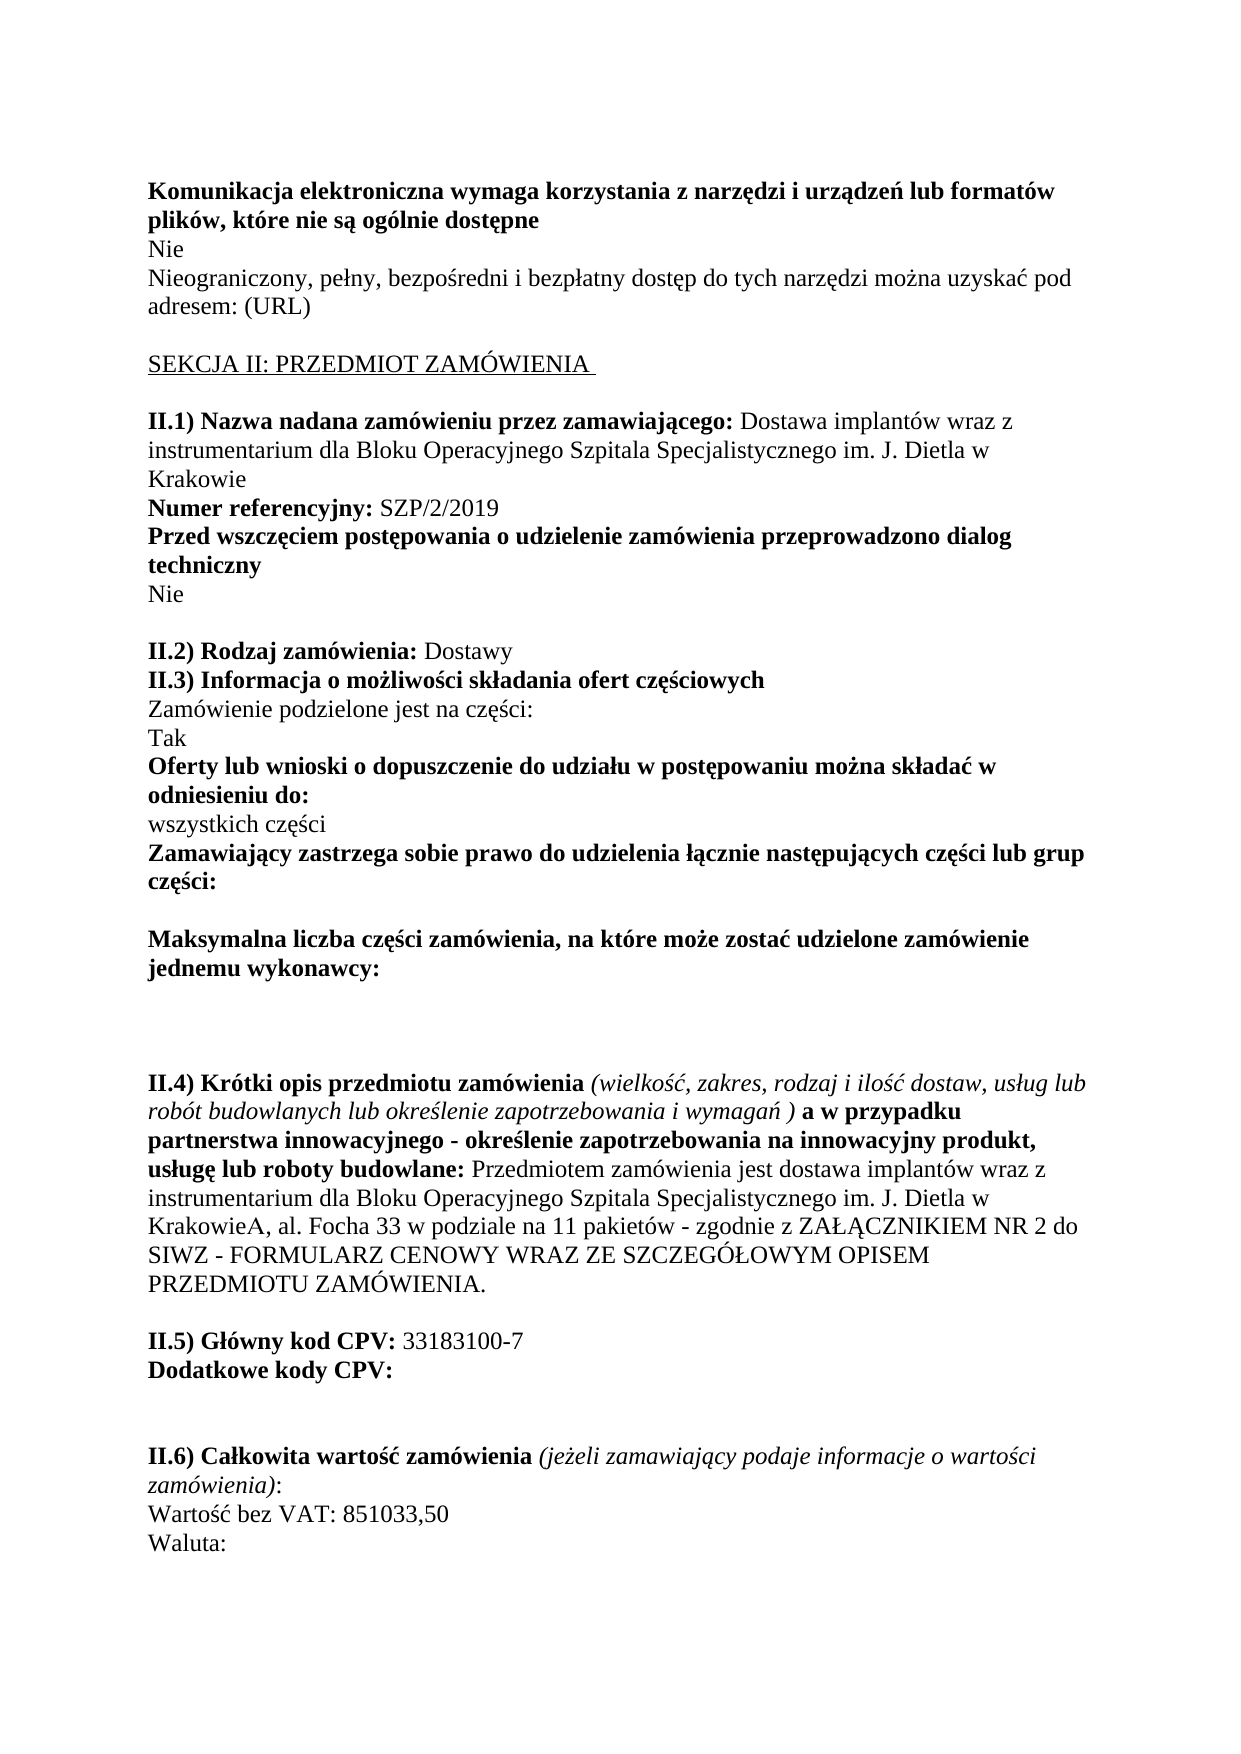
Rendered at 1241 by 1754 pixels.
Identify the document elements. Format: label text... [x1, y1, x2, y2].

text Nie [148, 579, 1093, 608]
text Tak Oferty lub wnioski o dopuszczenie do udziału w postępowaniu można składać w odniesieniu do: wszystkich części [148, 723, 1093, 838]
text Zamawiający zastrzega sobie prawo do udzielenia łącznie następujących części lub grup części: Maksymalna liczba części zamówienia, na które może zostać udzielone zamówienie jednemu wykonawcy: II.4) Krótki opis przedmiotu zamówienia (wielkość, zakres, rodzaj i ilość dostaw, usług lub robót budowlanych lub określenie zapotrzebowania i wymagań ) a w przypadku partnerstwa innowacyjnego - określenie zapotrzebowania na innowacyjny produkt, usługę lub roboty budowlane: Przedmiotem zamówienia jest dostawa implantów wraz z instrumentarium dla Bloku Operacyjnego Szpitala Specjalistycznego im. J. Dietla w Krakowie, al. Focha 33 w podziale na 11 pakietów - zgodnie z ZAŁĄCZNIKIEM NR 2 do SIWZ - FORMULARZ CENOWY WRAZ ZE SZCZEGÓŁOWYM OPISEM PRZEDMIOTU ZAMÓWIENIA. II.5) Główny kod CPV: 33183100-7 Dodatkowe kody CPV: II.6) Całkowita wartość zamówienia (jeżeli zamawiający podaje informacje o wartości zamówienia): Wartość bez VAT: 851033,50 Waluta: [148, 838, 1093, 1556]
text II.1) Nazwa nadana zamówieniu przez zamawiającego: Dostawa implantów wraz z instrumentarium dla Bloku Operacyjnego Szpitala Specjalistycznego im. J. Dietla w Krakowie Numer referencyjny: SZP/2/2019 Przed wszczęciem postępowania o udzielenie zamówienia przeprowadzono dialog techniczny [148, 378, 1093, 579]
text II.2) Rodzaj zamówienia: Dostawy II.3) Informacja o możliwości składania ofert częściowych Zamówienie podzielone jest na części: [148, 608, 1093, 723]
text SEKCJA II: PRZEDMIOT ZAMÓWIENIA [148, 349, 1093, 378]
text Komunikacja elektroniczna wymaga korzystania z narzędzi i urządzeń lub formatów plików, które nie są ogólnie dostępne [148, 148, 1093, 234]
text Nie Nieograniczony, pełny, bezpośredni i bezpłatny dostęp do tych narzędzi można uzyskać pod adresem: (URL) [148, 234, 1093, 349]
